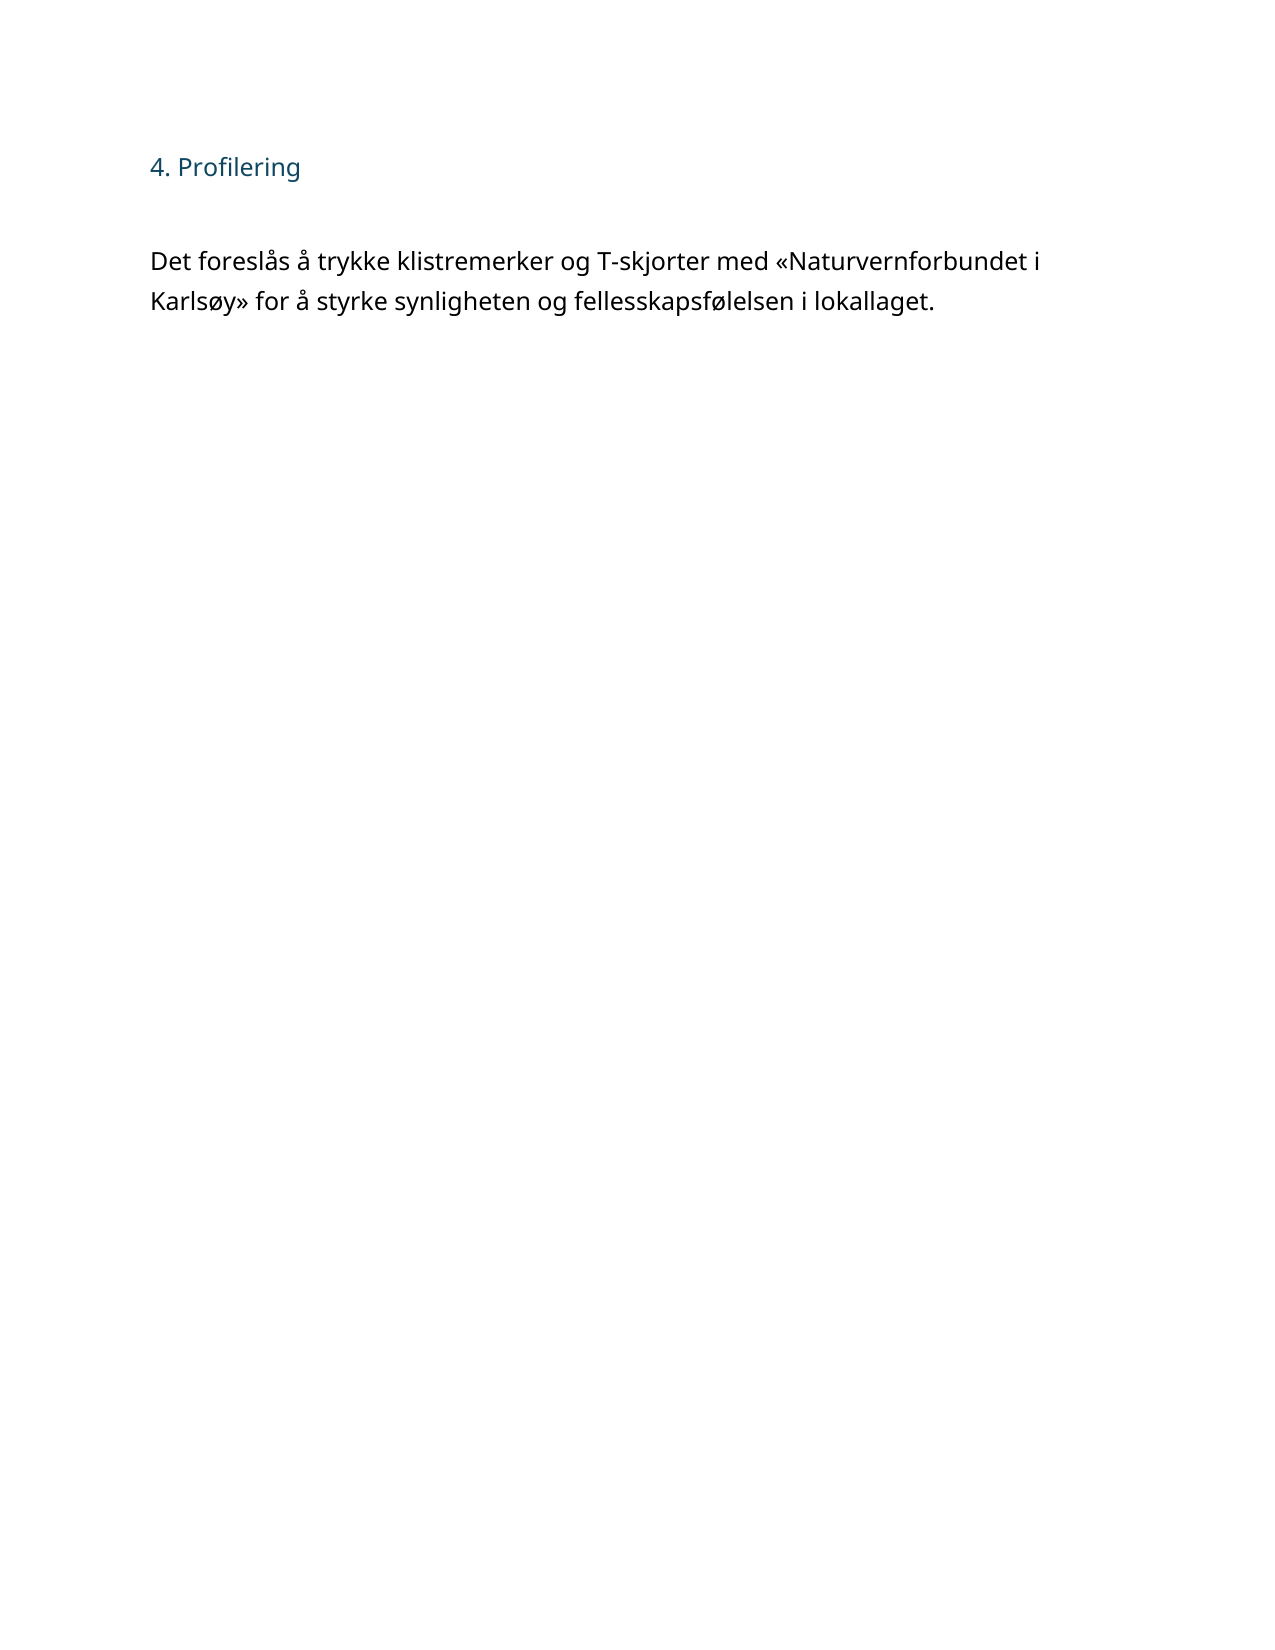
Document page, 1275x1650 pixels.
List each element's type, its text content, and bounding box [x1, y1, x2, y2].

text Det foreslås å trykke klistremerker og T-skjorter med «Naturvernforbundet i Karlsøy» for å styrke synligheten og fellesskapsfølelsen i lokallaget. [150, 244, 1125, 317]
subtitle 4. Profilering [150, 150, 1125, 184]
